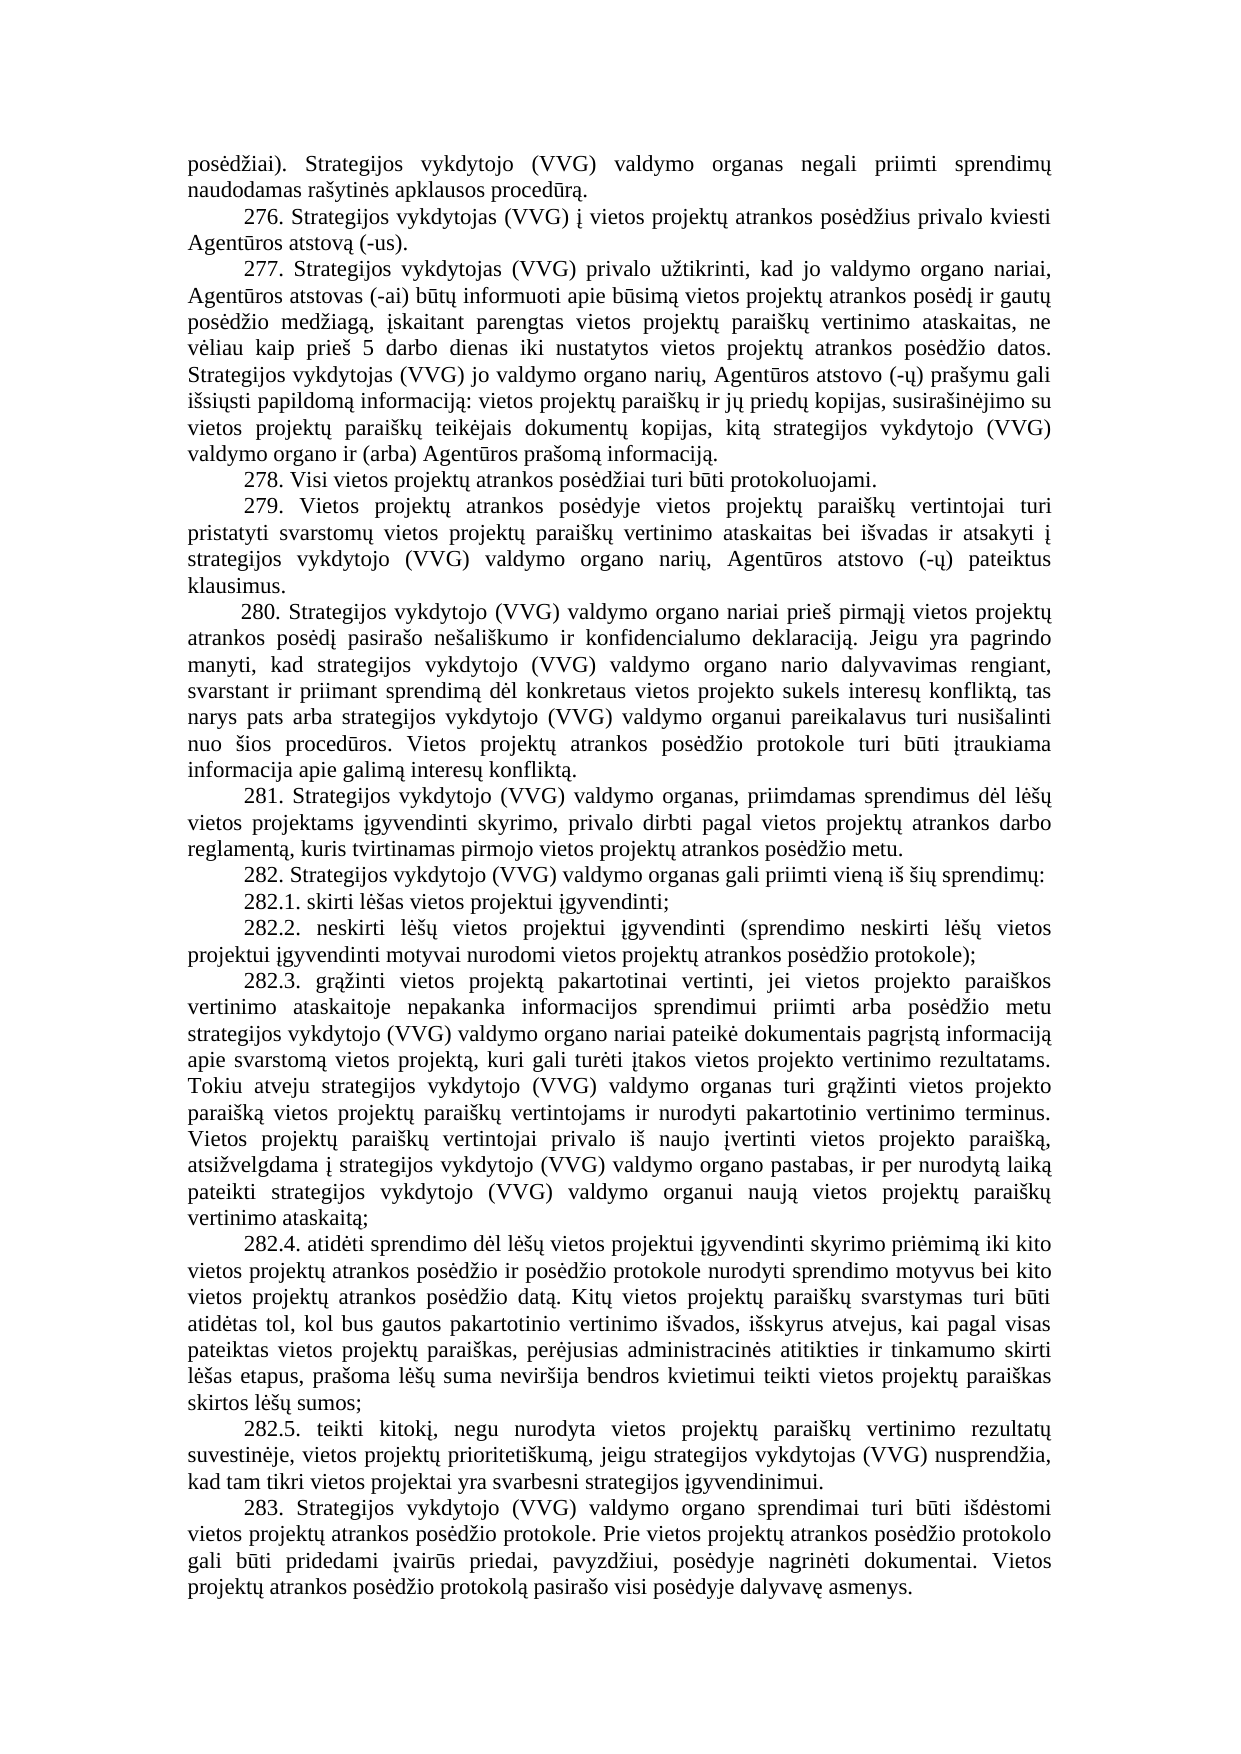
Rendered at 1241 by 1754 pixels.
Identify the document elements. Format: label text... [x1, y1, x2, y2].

text posėdžiai). Strategijos vykdytojo (VVG) valdymo organas negali priimti sprendimų naudodamas rašytinės apklausos procedūrą. [187, 150, 1053, 203]
text 282.3. grąžinti vietos projektą pakartotinai vertinti, jei vietos projekto paraiškos vertinimo ataskaitoje nepakanka informacijos sprendimui priimti arba posėdžio metu strategijos vykdytojo (VVG) valdymo organo nariai pateikė dokumentais pagrįstą informaciją apie svarstomą vietos projektą, kuri gali turėti įtakos vietos projekto vertinimo rezultatams. Tokiu atveju strategijos vykdytojo (VVG) valdymo organas turi grąžinti vietos projekto paraišką vietos projektų paraiškų vertintojams ir nurodyti pakartotinio vertinimo terminus. Vietos projektų paraiškų vertintojai privalo iš naujo įvertinti vietos projekto paraišką, atsižvelgdama į strategijos vykdytojo (VVG) valdymo organo pastabas, ir per nurodytą laiką pateikti strategijos vykdytojo (VVG) valdymo organui naują vietos projektų paraiškų vertinimo ataskaitą; [187, 967, 1053, 1231]
text 282. Strategijos vykdytojo (VVG) valdymo organas gali priimti vieną iš šių sprendimų: [187, 862, 1053, 888]
text 280. Strategijos vykdytojo (VVG) valdymo organo nariai prieš pirmąjį vietos projektų atrankos posėdį pasirašo nešališkumo ir konfidencialumo deklaraciją. Jeigu yra pagrindo manyti, kad strategijos vykdytojo (VVG) valdymo organo nario dalyvavimas rengiant, svarstant ir priimant sprendimą dėl konkretaus vietos projekto sukels interesų konfliktą, tas narys pats arba strategijos vykdytojo (VVG) valdymo organui pareikalavus turi nusišalinti nuo šios procedūros. Vietos projektų atrankos posėdžio protokole turi būti įtraukiama informacija apie galimą interesų konfliktą. [187, 598, 1053, 782]
text 276. Strategijos vykdytojas (VVG) į vietos projektų atrankos posėdžius privalo kviesti Agentūros atstovą (-us). [187, 203, 1053, 255]
text 278. Visi vietos projektų atrankos posėdžiai turi būti protokoluojami. [187, 466, 1053, 493]
text 279. Vietos projektų atrankos posėdyje vietos projektų paraiškų vertintojai turi pristatyti svarstomų vietos projektų paraiškų vertinimo ataskaitas bei išvadas ir atsakyti į strategijos vykdytojo (VVG) valdymo organo narių, Agentūros atstovo (-ų) pateiktus klausimus. [187, 493, 1053, 598]
text 277. Strategijos vykdytojas (VVG) privalo užtikrinti, kad jo valdymo organo nariai, Agentūros atstovas (-ai) būtų informuoti apie būsimą vietos projektų atrankos posėdį ir gautų posėdžio medžiagą, įskaitant parengtas vietos projektų paraiškų vertinimo ataskaitas, ne vėliau kaip prieš 5 darbo dienas iki nustatytos vietos projektų atrankos posėdžio datos. Strategijos vykdytojas (VVG) jo valdymo organo narių, Agentūros atstovo (-ų) prašymu gali išsiųsti papildomą informaciją: vietos projektų paraiškų ir jų priedų kopijas, susirašinėjimo su vietos projektų paraiškų teikėjais dokumentų kopijas, kitą strategijos vykdytojo (VVG) valdymo organo ir (arba) Agentūros prašomą informaciją. [187, 255, 1053, 466]
text 282.5. teikti kitokį, negu nurodyta vietos projektų paraiškų vertinimo rezultatų suvestinėje, vietos projektų prioritetiškumą, jeigu strategijos vykdytojas (VVG) nusprendžia, kad tam tikri vietos projektai yra svarbesni strategijos įgyvendinimui. [187, 1415, 1053, 1494]
text 282.2. neskirti lėšų vietos projektui įgyvendinti (sprendimo neskirti lėšų vietos projektui įgyvendinti motyvai nurodomi vietos projektų atrankos posėdžio protokole); [187, 914, 1053, 967]
text 282.1. skirti lėšas vietos projektui įgyvendinti; [187, 888, 1053, 914]
text 283. Strategijos vykdytojo (VVG) valdymo organo sprendimai turi būti išdėstomi vietos projektų atrankos posėdžio protokole. Prie vietos projektų atrankos posėdžio protokolo gali būti pridedami įvairūs priedai, pavyzdžiui, posėdyje nagrinėti dokumentai. Vietos projektų atrankos posėdžio protokolą pasirašo visi posėdyje dalyvavę asmenys. [187, 1494, 1053, 1599]
text 282.4. atidėti sprendimo dėl lėšų vietos projektui įgyvendinti skyrimo priėmimą iki kito vietos projektų atrankos posėdžio ir posėdžio protokole nurodyti sprendimo motyvus bei kito vietos projektų atrankos posėdžio datą. Kitų vietos projektų paraiškų svarstymas turi būti atidėtas tol, kol bus gautos pakartotinio vertinimo išvados, išskyrus atvejus, kai pagal visas pateiktas vietos projektų paraiškas, perėjusias administracinės atitikties ir tinkamumo skirti lėšas etapus, prašoma lėšų suma neviršija bendros kvietimui teikti vietos projektų paraiškas skirtos lėšų sumos; [187, 1231, 1053, 1415]
text 281. Strategijos vykdytojo (VVG) valdymo organas, priimdamas sprendimus dėl lėšų vietos projektams įgyvendinti skyrimo, privalo dirbti pagal vietos projektų atrankos darbo reglamentą, kuris tvirtinamas pirmojo vietos projektų atrankos posėdžio metu. [187, 782, 1053, 862]
